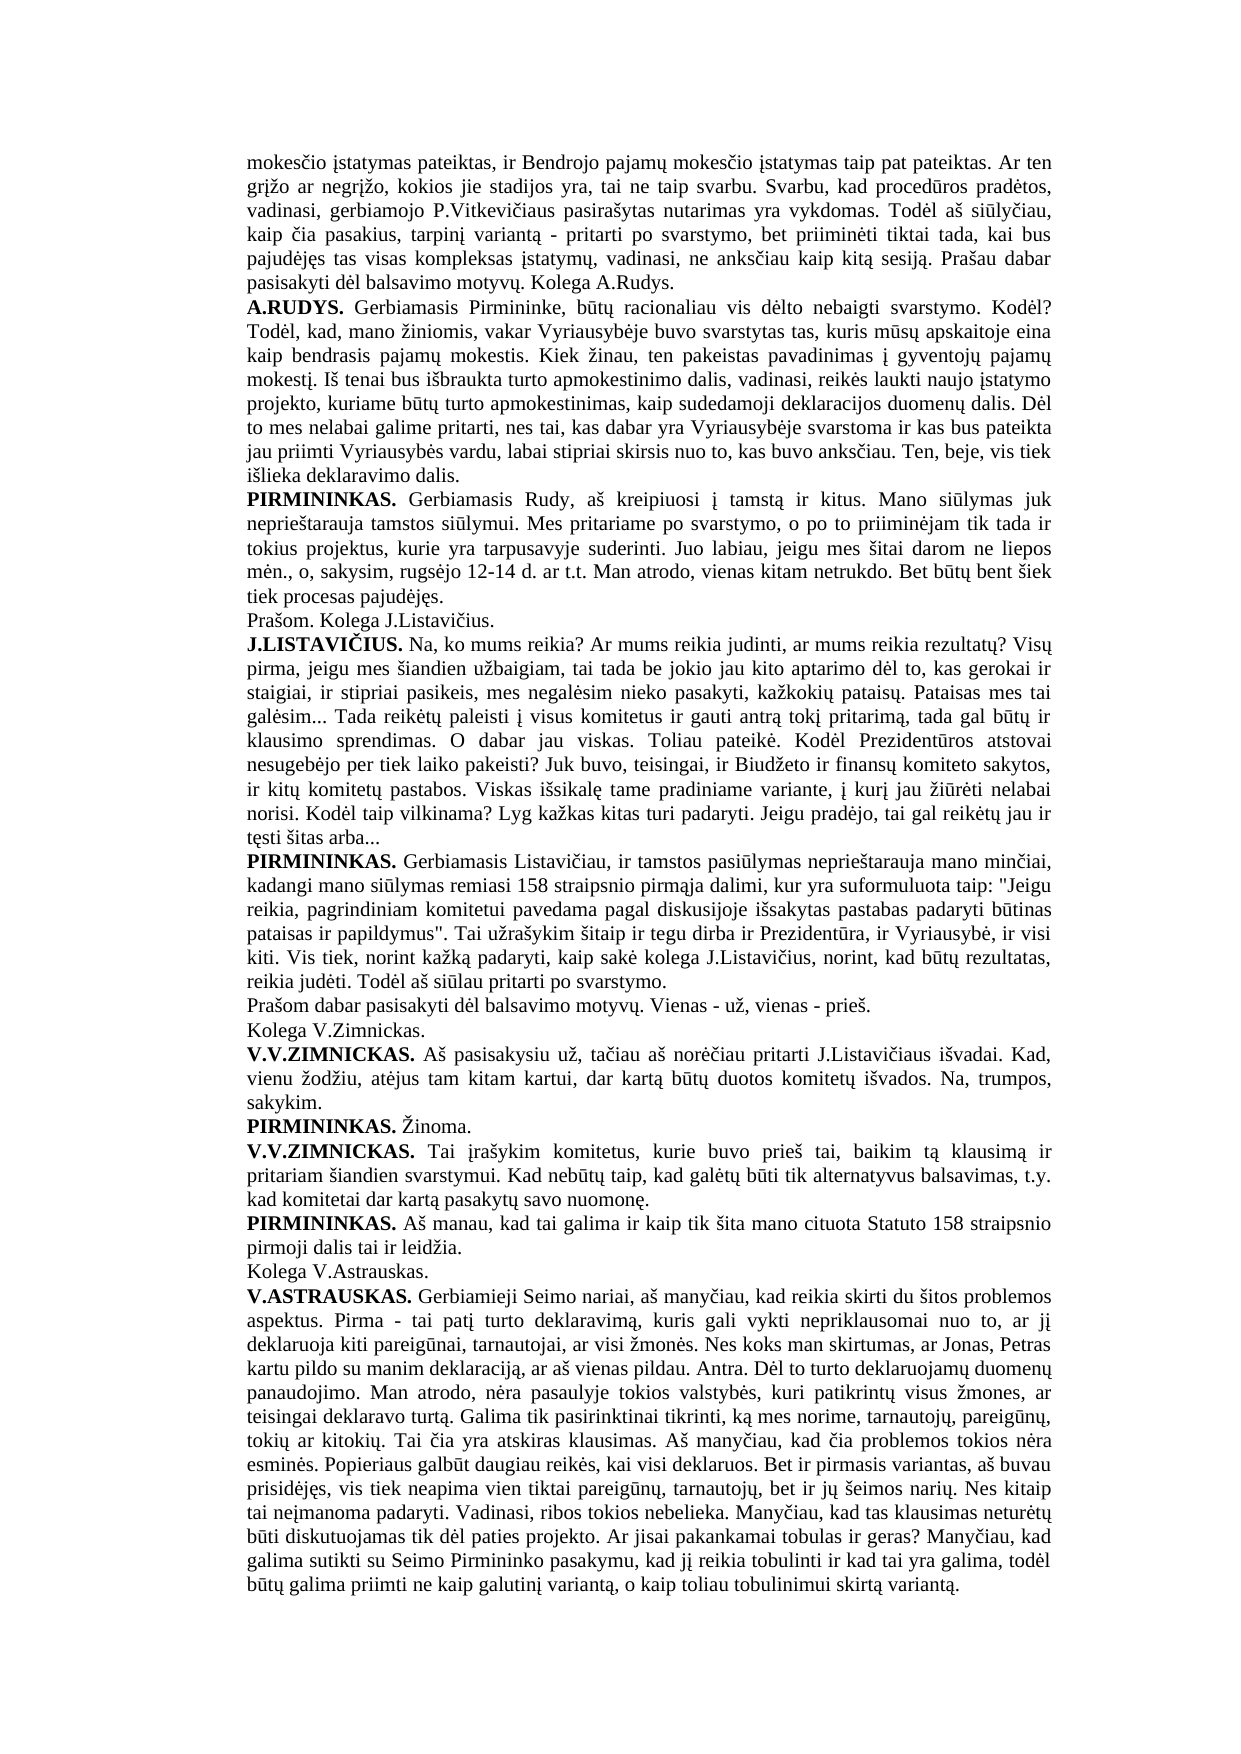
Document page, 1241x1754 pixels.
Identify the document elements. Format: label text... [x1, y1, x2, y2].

text PIRMININKAS. Aš manau, kad tai galima ir kaip tik šita mano cituota Statuto 158 straipsnio pirmoji dalis tai ir leidžia. [247, 1211, 1053, 1259]
text V.ASTRAUSKAS. Gerbiamieji Seimo nariai, aš manyčiau, kad reikia skirti du šitos problemos aspektus. Pirma - tai patį turto deklaravimą, kuris gali vykti nepriklausomai nuo to, ar jį deklaruoja kiti pareigūnai, tarnautojai, ar visi žmonės. Nes koks man skirtumas, ar Jonas, Petras kartu pildo su manim deklaraciją, ar aš vienas pildau. Antra. Dėl to turto deklaruojamų duomenų panaudojimo. Man atrodo, nėra pasaulyje tokios valstybės, kuri patikrintų visus žmones, ar teisingai deklaravo turtą. Galima tik pasirinktinai tikrinti, ką mes norime, tarnautojų, pareigūnų, tokių ar kitokių. Tai čia yra atskiras klausimas. Aš manyčiau, kad čia problemos tokios nėra esminės. Popieriaus galbūt daugiau reikės, kai visi deklaruos. Bet ir pirmasis variantas, aš buvau prisidėjęs, vis tiek neapima vien tiktai pareigūnų, tarnautojų, bet ir jų šeimos narių. Nes kitaip tai neįmanoma padaryti. Vadinasi, ribos tokios nebelieka. Manyčiau, kad tas klausimas neturėtų būti diskutuojamas tik dėl paties projekto. Ar jisai pakankamai tobulas ir geras? Manyčiau, kad galima sutikti su Seimo Pirmininko pasakymu, kad jį reikia tobulinti ir kad tai yra galima, todėl būtų galima priimti ne kaip galutinį variantą, o kaip toliau tobulinimui skirtą variantą. [247, 1284, 1053, 1596]
text PIRMININKAS. Žinoma. [247, 1114, 1053, 1138]
text V.V.ZIMNICKAS. Aš pasisakysiu už, tačiau aš norėčiau pritarti J.Listavičiaus išvadai. Kad, vienu žodžiu, atėjus tam kitam kartui, dar kartą būtų duotos komitetų išvados. Na, trumpos, sakykim. [247, 1042, 1053, 1114]
text J.LISTAVIČIUS. Na, ko mums reikia? Ar mums reikia judinti, ar mums reikia rezultatų? Visų pirma, jeigu mes šiandien užbaigiam, tai tada be jokio jau kito aptarimo dėl to, kas gerokai ir staigiai, ir stipriai pasikeis, mes negalėsim nieko pasakyti, kažkokių pataisų. Pataisas mes tai galėsim... Tada reikėtų paleisti į visus komitetus ir gauti antrą tokį pritarimą, tada gal būtų ir klausimo sprendimas. O dabar jau viskas. Toliau pateikė. Kodėl Prezidentūros atstovai nesugebėjo per tiek laiko pakeisti? Juk buvo, teisingai, ir Biudžeto ir finansų komiteto sakytos, ir kitų komitetų pastabos. Viskas išsikalę tame pradiniame variante, į kurį jau žiūrėti nelabai norisi. Kodėl taip vilkinama? Lyg kažkas kitas turi padaryti. Jeigu pradėjo, tai gal reikėtų jau ir tęsti šitas arba... [247, 632, 1053, 849]
text A.RUDYS. Gerbiamasis Pirmininke, būtų racionaliau vis dėlto nebaigti svarstymo. Kodėl? Todėl, kad, mano žiniomis, vakar Vyriausybėje buvo svarstytas tas, kuris mūsų apskaitoje eina kaip bendrasis pajamų mokestis. Kiek žinau, ten pakeistas pavadinimas į gyventojų pajamų mokestį. Iš tenai bus išbraukta turto apmokestinimo dalis, vadinasi, reikės laukti naujo įstatymo projekto, kuriame būtų turto apmokestinimas, kaip sudedamoji deklaracijos duomenų dalis. Dėl to mes nelabai galime pritarti, nes tai, kas dabar yra Vyriausybėje svarstoma ir kas bus pateikta jau priimti Vyriausybės vardu, labai stipriai skirsis nuo to, kas buvo anksčiau. Ten, beje, vis tiek išlieka deklaravimo dalis. [247, 294, 1053, 487]
text V.V.ZIMNICKAS. Tai įrašykim komitetus, kurie buvo prieš tai, baikim tą klausimą ir pritariam šiandien svarstymui. Kad nebūtų taip, kad galėtų būti tik alternatyvus balsavimas, t.y. kad komitetai dar kartą pasakytų savo nuomonę. [247, 1139, 1053, 1211]
text PIRMININKAS. Gerbiamasis Listavičiau, ir tamstos pasiūlymas neprieštarauja mano minčiai, kadangi mano siūlymas remiasi 158 straipsnio pirmąja dalimi, kur yra suformuluota taip: "Jeigu reikia, pagrindiniam komitetui pavedama pagal diskusijoje išsakytas pastabas padaryti būtinas pataisas ir papildymus". Tai užrašykim šitaip ir tegu dirba ir Prezidentūra, ir Vyriausybė, ir visi kiti. Vis tiek, norint kažką padaryti, kaip sakė kolega J.Listavičius, norint, kad būtų rezultatas, reikia judėti. Todėl aš siūlau pritarti po svarstymo. [247, 849, 1053, 993]
text Kolega V.Astrauskas. [247, 1259, 1053, 1283]
text PIRMININKAS. Gerbiamasis Rudy, aš kreipiuosi į tamstą ir kitus. Mano siūlymas juk neprieštarauja tamstos siūlymui. Mes pritariame po svarstymo, o po to priiminėjam tik tada ir tokius projektus, kurie yra tarpusavyje suderinti. Juo labiau, jeigu mes šitai darom ne liepos mėn., o, sakysim, rugsėjo 12-14 d. ar t.t. Man atrodo, vienas kitam netrukdo. Bet būtų bent šiek tiek procesas pajudėjęs. [247, 487, 1053, 608]
text mokesčio įstatymas pateiktas, ir Bendrojo pajamų mokesčio įstatymas taip pat pateiktas. Ar ten grįžo ar negrįžo, kokios jie stadijos yra, tai ne taip svarbu. Svarbu, kad procedūros pradėtos, vadinasi, gerbiamojo P.Vitkevičiaus pasirašytas nutarimas yra vykdomas. Todėl aš siūlyčiau, kaip čia pasakius, tarpinį variantą - pritarti po svarstymo, bet priiminėti tiktai tada, kai bus pajudėjęs tas visas kompleksas įstatymų, vadinasi, ne anksčiau kaip kitą sesiją. Prašau dabar pasisakyti dėl balsavimo motyvų. Kolega A.Rudys. [247, 150, 1053, 294]
text Prašom dabar pasisakyti dėl balsavimo motyvų. Vienas - už, vienas - prieš. [247, 993, 1053, 1017]
text Kolega V.Zimnickas. [247, 1018, 1053, 1042]
text Prašom. Kolega J.Listavičius. [247, 608, 1053, 632]
